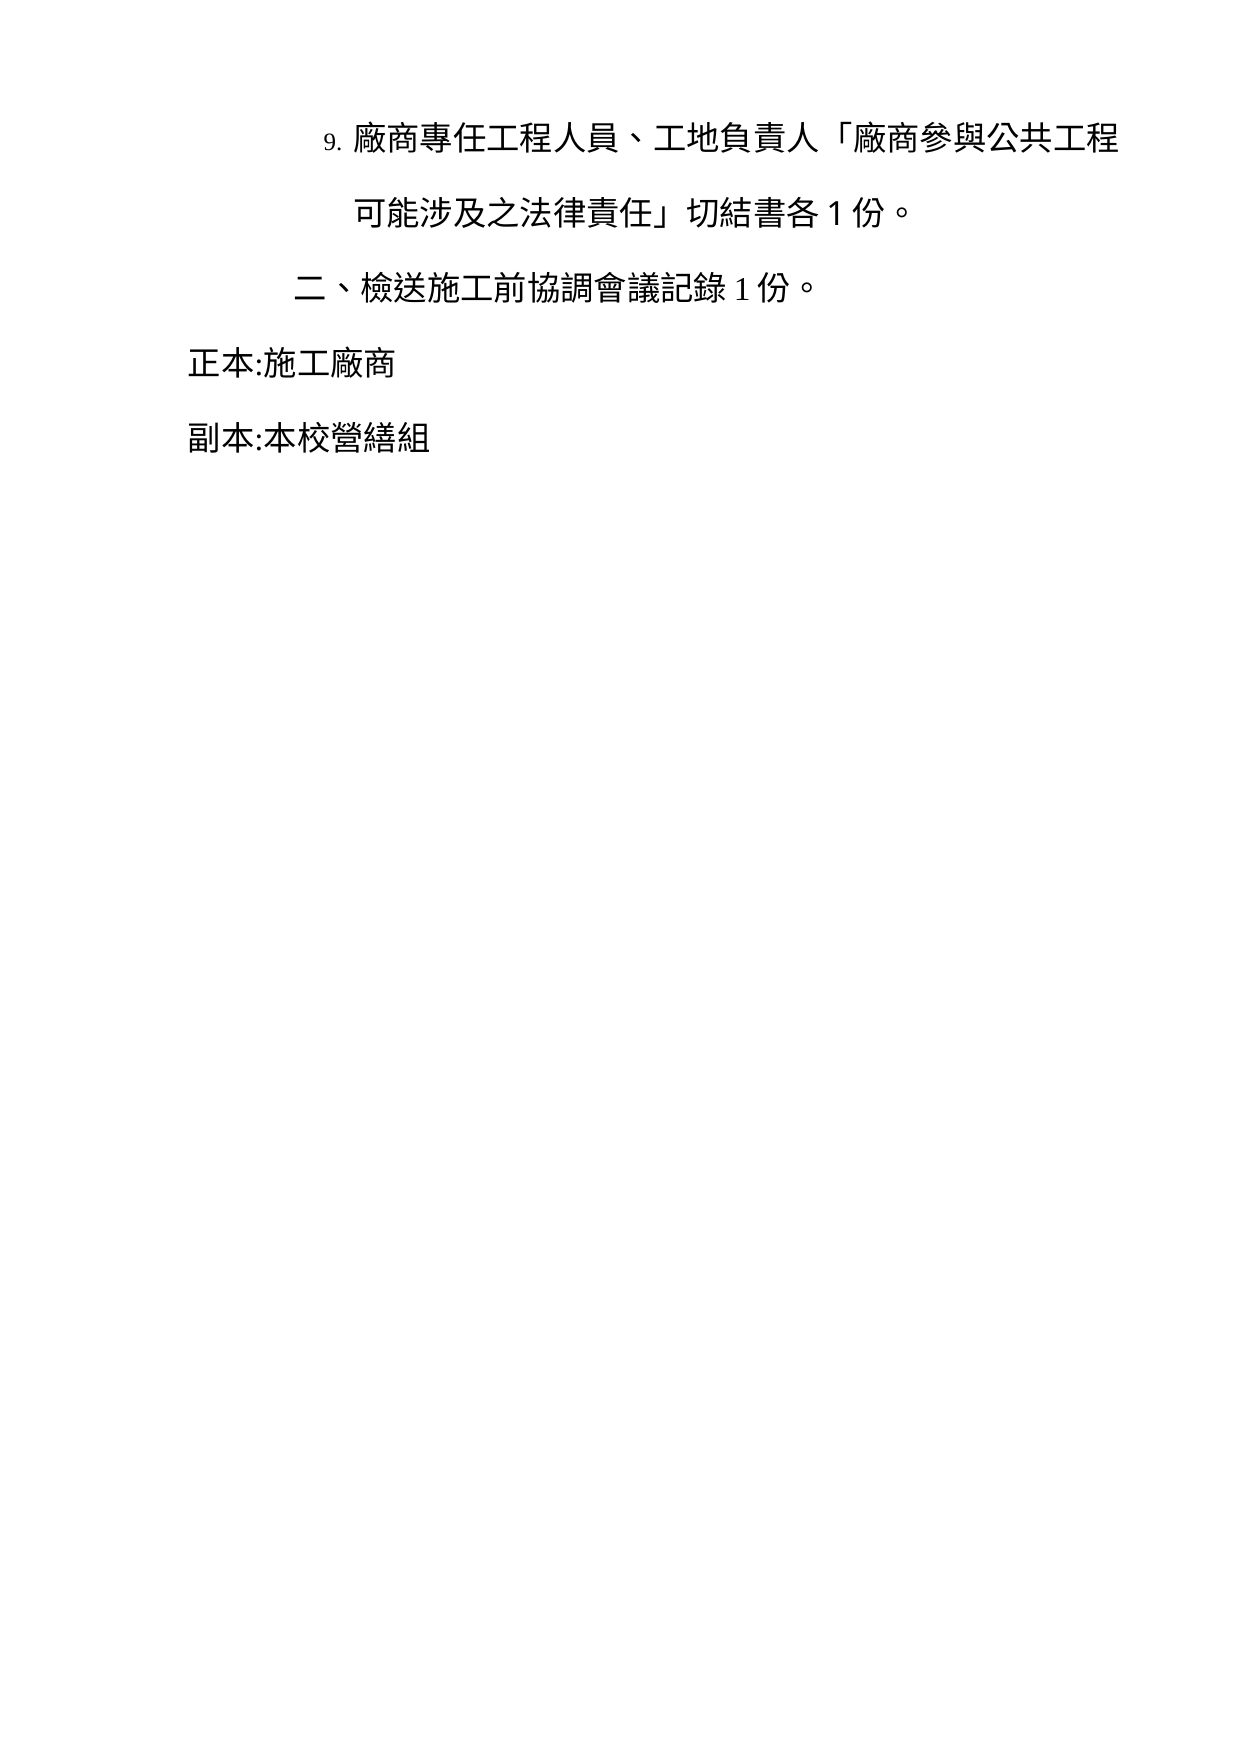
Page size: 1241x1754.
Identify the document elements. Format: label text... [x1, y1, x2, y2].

list 廠商專任工程人員、工地負責人「廠商參與公共工程可能涉及之法律責任」切結書各1份。 [323, 99, 1125, 249]
text 二、檢送施工前協調會議記錄1份。 [294, 249, 1125, 324]
text 副本:本校營繕組 [187, 399, 1125, 474]
text 正本:施工廠商 [187, 324, 1125, 399]
